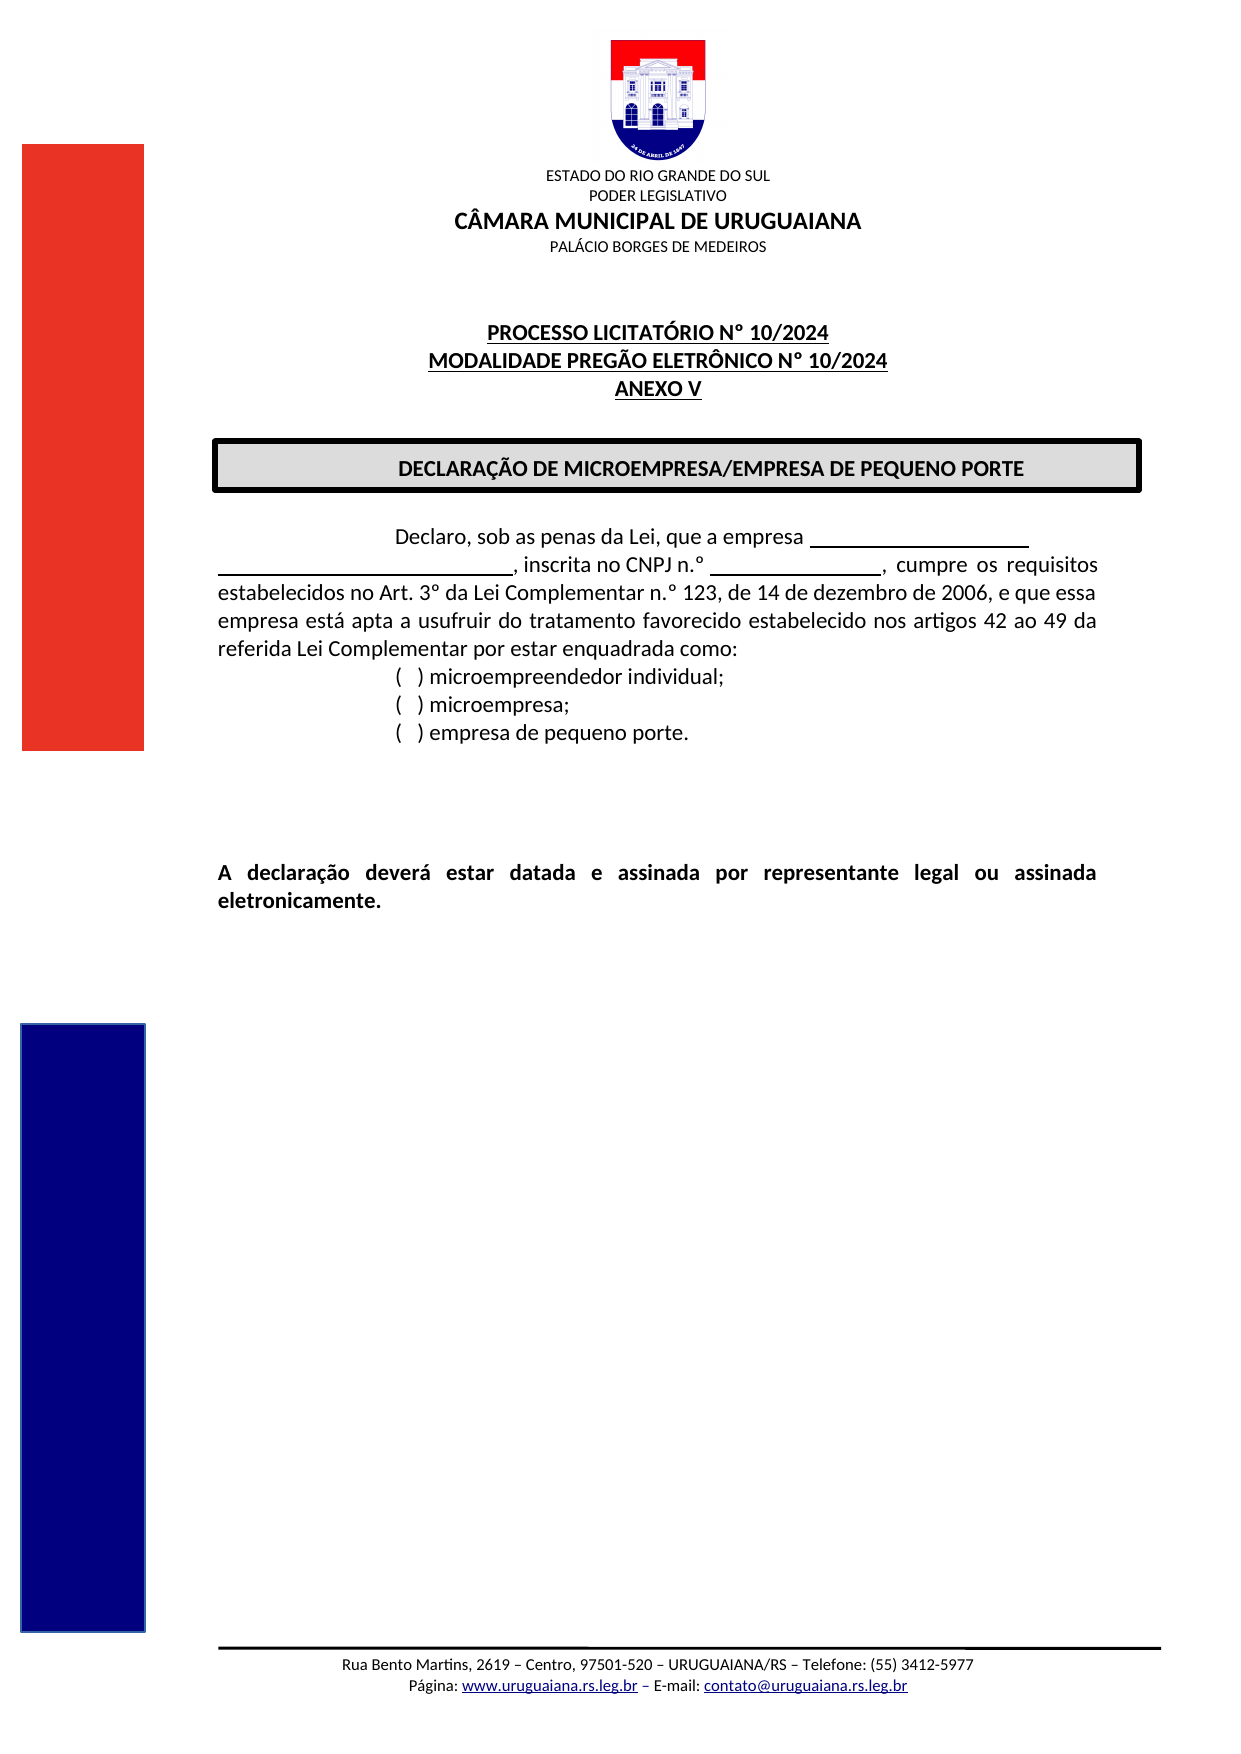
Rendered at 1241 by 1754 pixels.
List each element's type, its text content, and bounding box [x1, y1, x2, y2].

text DECLARAÇÃO DE MICROEMPRESA/EMPRESA DE PEQUENO PORTE [240, 454, 1182, 480]
text MODALIDADE PREGÃO ELETRÔNICO Nº 10/2024 [218, 346, 1098, 374]
text ANEXO V [218, 374, 1098, 402]
text PROCESSO LICITATÓRIO Nº 10/2024 [218, 318, 1098, 346]
picture [587, 29, 729, 165]
text ( ) empresa de pequeno porte. [218, 718, 1098, 746]
text Declaro, sob as penas da Lei, que a empresa , inscrita no CNPJ n.º , cumpre os requisitos estabelecidos no Art. 3º da Lei Complementar n.º 123, de 14 de dezembro de 2006, e que essa empresa está apta a usufruir do tratamento favorecido estabelecido nos artigos 42 ao 49 da referida Lei Complementar por estar enquadrada como: [218, 522, 1098, 662]
text A declaração deverá estar datada e assinada por representante legal ou assinada eletronicamente. [218, 858, 1098, 914]
text ( ) microempresa; [218, 690, 1098, 718]
text ( ) microempreendedor individual; [218, 662, 1098, 690]
